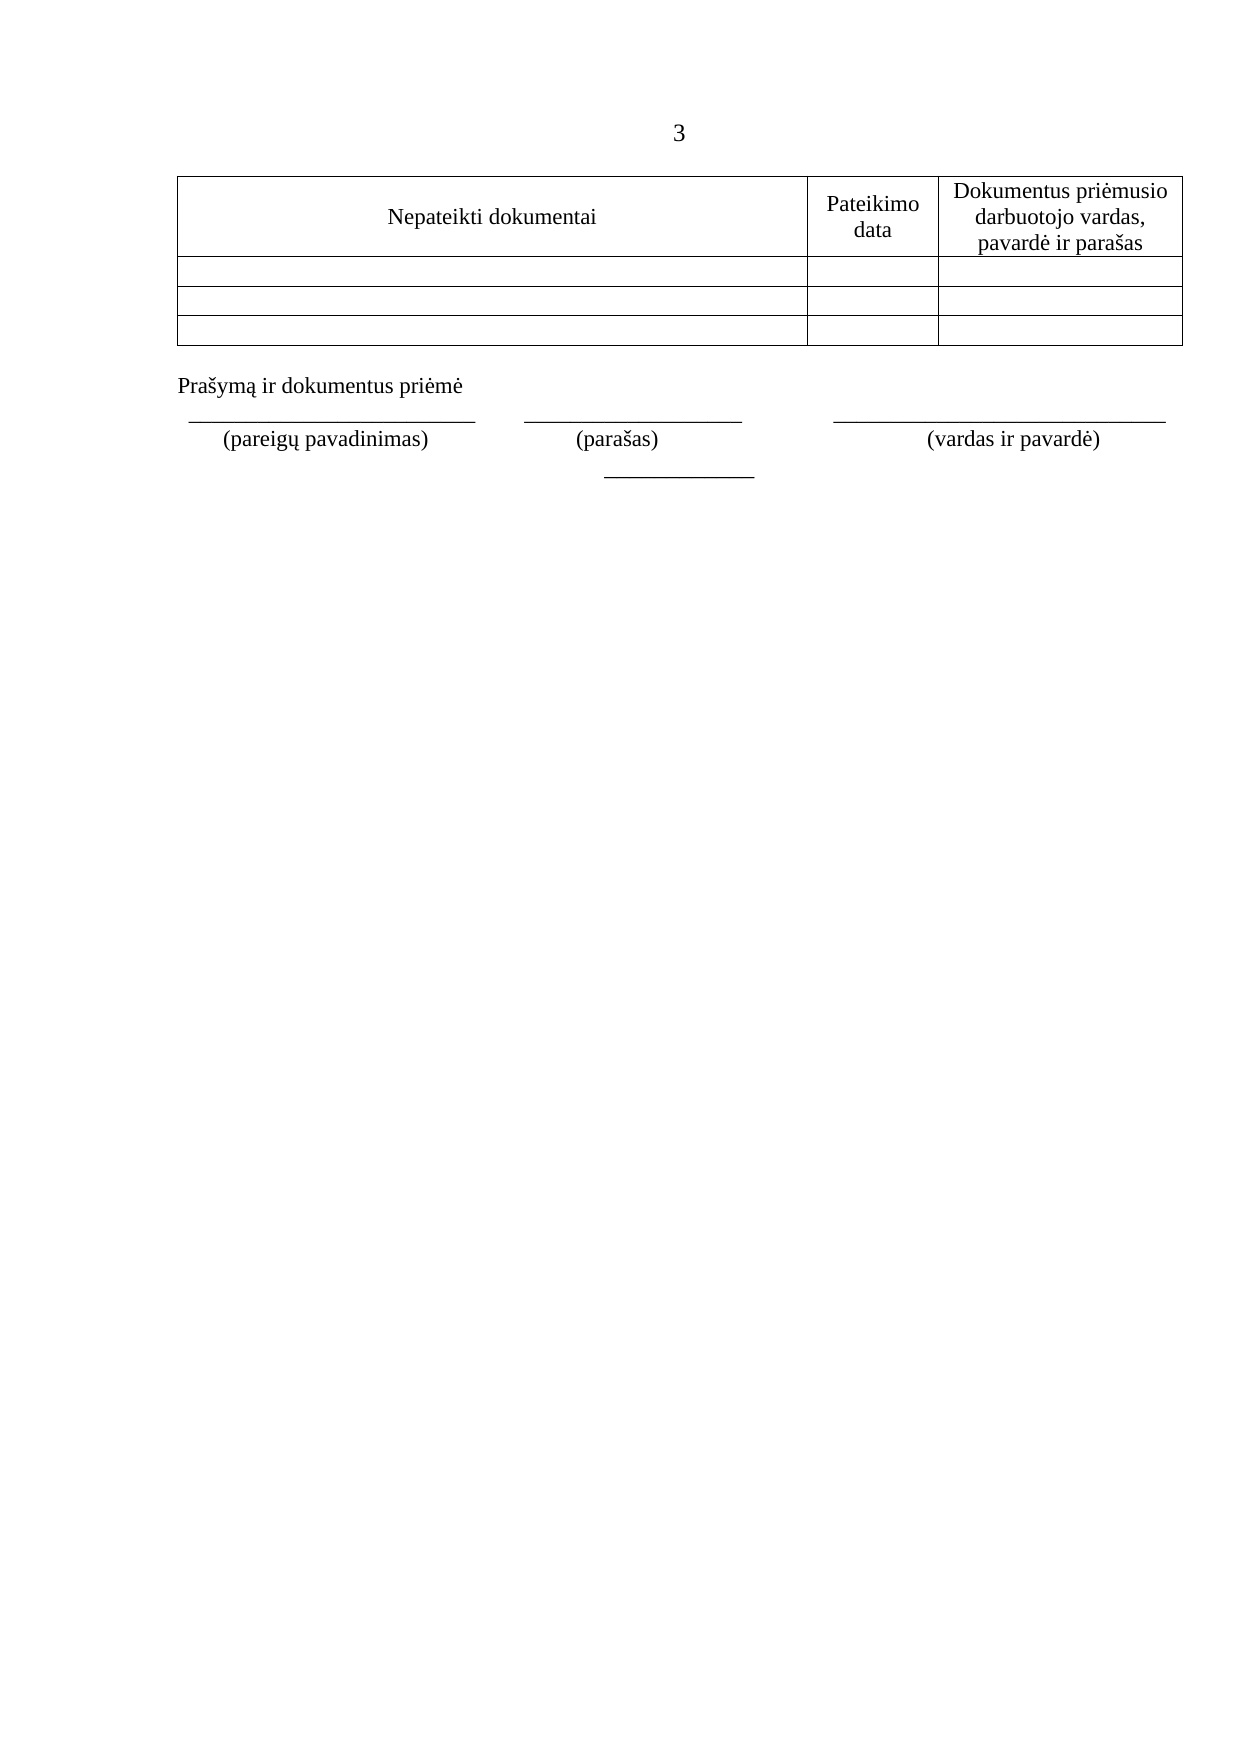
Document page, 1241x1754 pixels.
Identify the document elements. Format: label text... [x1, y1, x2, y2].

text Prašymą ir dokumentus priėmė [177, 372, 1181, 399]
table_cell [939, 257, 1182, 286]
table_cell [808, 257, 938, 286]
table_header Dokumentus priėmusio darbuotojo vardas, pavardė ir parašas [939, 177, 1182, 256]
table_cell [939, 287, 1182, 315]
table_cell [178, 257, 807, 286]
table_cell [808, 287, 938, 315]
table_cell [178, 287, 807, 315]
table_cell [808, 316, 938, 345]
text ____________ [177, 452, 1181, 480]
table_header Pateikimo data [808, 177, 938, 256]
table_header _________________________ (pareigų pavadinimas) [177, 399, 507, 452]
table_cell [939, 316, 1182, 345]
table_header ___________________ _____________________________ (parašas) (vardas ir pavardė) [507, 399, 1186, 452]
table_cell [178, 316, 807, 345]
table_header Nepateikti dokumentai [178, 177, 807, 256]
